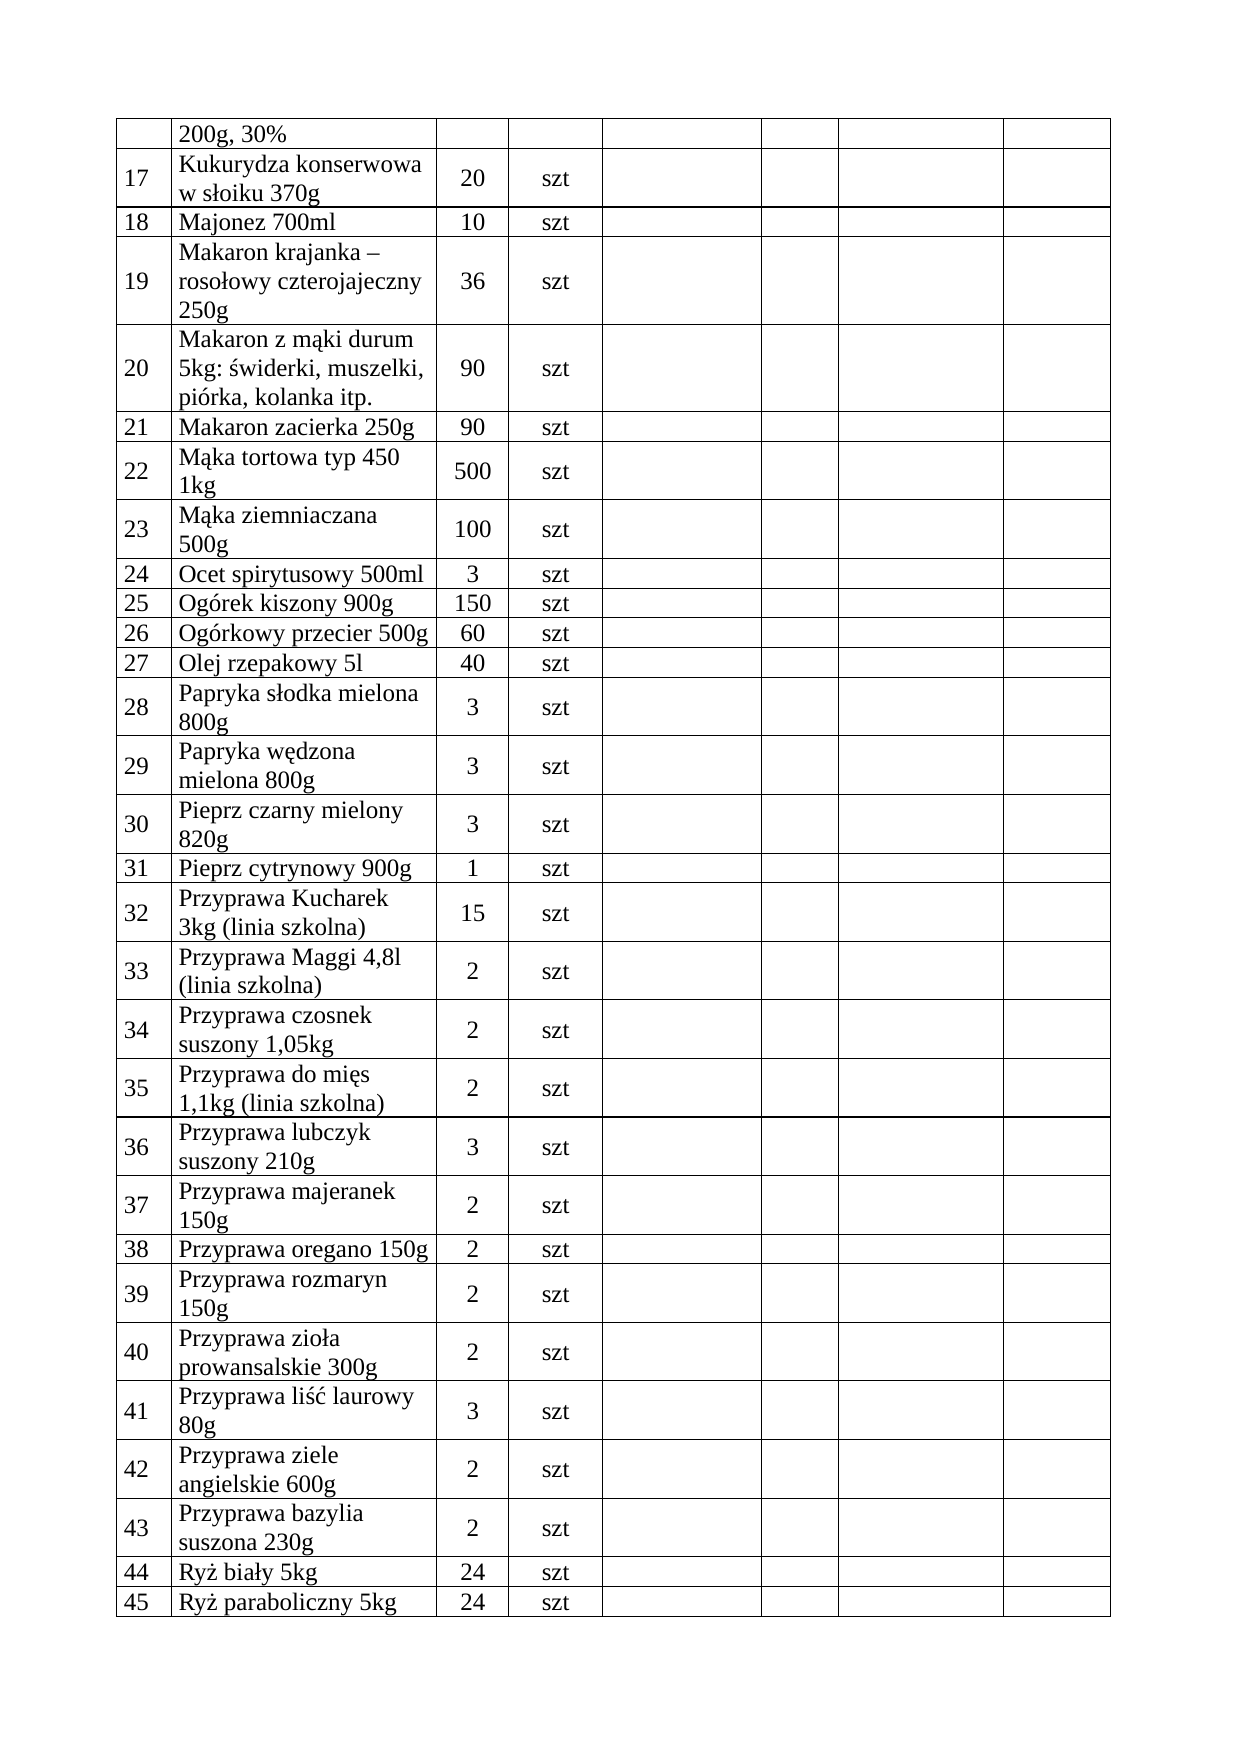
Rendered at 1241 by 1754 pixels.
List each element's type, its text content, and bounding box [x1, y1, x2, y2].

table_cell [603, 412, 761, 441]
table_cell Przyprawa oregano 150g [172, 1235, 436, 1263]
table_cell [762, 500, 838, 558]
table_cell 2 [437, 1059, 508, 1116]
table_cell [839, 1000, 1003, 1058]
table_cell szt [509, 1235, 602, 1263]
table_cell Ogórkowy przecier 500g [172, 618, 436, 647]
table_cell 31 [117, 854, 171, 882]
table_cell [603, 119, 761, 148]
table_cell 27 [117, 648, 171, 677]
table_cell Ryż biały 5kg [172, 1557, 436, 1586]
table_cell [1004, 412, 1110, 441]
table_cell [839, 854, 1003, 882]
table_cell Przyprawa lubczyk suszony 210g [172, 1118, 436, 1175]
table_cell 2 [437, 1000, 508, 1058]
table_cell 29 [117, 736, 171, 794]
table_cell [839, 237, 1003, 323]
table_cell [762, 1000, 838, 1058]
table_cell 19 [117, 237, 171, 323]
table_cell [839, 795, 1003, 852]
table_cell [603, 1381, 761, 1439]
table_cell Mąka ziemniaczana 500g [172, 500, 436, 558]
table_cell [839, 1587, 1003, 1616]
table_cell szt [509, 559, 602, 587]
table_cell [762, 1440, 838, 1497]
table_cell 41 [117, 1381, 171, 1439]
table_cell Mąka tortowa typ 450 1kg [172, 442, 436, 499]
table_cell szt [509, 1499, 602, 1556]
table_cell [603, 237, 761, 323]
table_cell [603, 678, 761, 735]
table_cell [839, 883, 1003, 941]
table_cell [762, 736, 838, 794]
table_cell [603, 883, 761, 941]
table_cell Przyprawa czosnek suszony 1,05kg [172, 1000, 436, 1058]
table_cell [762, 618, 838, 647]
table_cell [603, 1176, 761, 1233]
table_cell 26 [117, 618, 171, 647]
table_cell szt [509, 237, 602, 323]
table_cell [1004, 1059, 1110, 1116]
table_cell 36 [437, 237, 508, 323]
table_cell 36 [117, 1118, 171, 1175]
table_cell 150 [437, 589, 508, 617]
table_cell [839, 119, 1003, 148]
table_cell szt [509, 883, 602, 941]
table_cell [839, 1118, 1003, 1175]
table_cell [762, 149, 838, 206]
table_cell 2 [437, 1440, 508, 1497]
table_cell 44 [117, 1557, 171, 1586]
table_cell 39 [117, 1264, 171, 1322]
table_cell 1 [437, 854, 508, 882]
table_cell [1004, 1235, 1110, 1263]
table_cell [839, 559, 1003, 587]
table_cell szt [509, 854, 602, 882]
table_cell Przyprawa bazylia suszona 230g [172, 1499, 436, 1556]
table_cell 24 [437, 1557, 508, 1586]
table_cell Przyprawa liść laurowy 80g [172, 1381, 436, 1439]
table_cell 32 [117, 883, 171, 941]
table_cell szt [509, 412, 602, 441]
table_cell 15 [437, 883, 508, 941]
table_cell [762, 589, 838, 617]
table_cell 3 [437, 736, 508, 794]
table_cell [839, 442, 1003, 499]
table_cell [1004, 325, 1110, 411]
table_cell 200g, 30% [172, 119, 436, 148]
table_cell Makaron z mąki durum 5kg: świderki, muszelki, piórka, kolanka itp. [172, 325, 436, 411]
table_cell [437, 119, 508, 148]
table_cell 3 [437, 559, 508, 587]
table_cell [762, 119, 838, 148]
table_cell szt [509, 208, 602, 236]
table_cell szt [509, 442, 602, 499]
table_cell [762, 942, 838, 999]
table_cell szt [509, 795, 602, 852]
table_cell 43 [117, 1499, 171, 1556]
table_cell [1004, 618, 1110, 647]
table_cell [603, 442, 761, 499]
table_cell [603, 795, 761, 852]
table_cell [839, 149, 1003, 206]
table_cell [1004, 1000, 1110, 1058]
table_cell 3 [437, 1118, 508, 1175]
table_cell [839, 325, 1003, 411]
table_cell [1004, 208, 1110, 236]
table_cell [603, 1323, 761, 1380]
table_cell [603, 1587, 761, 1616]
table_cell 37 [117, 1176, 171, 1233]
table_cell szt [509, 736, 602, 794]
table_cell [762, 325, 838, 411]
table_cell [762, 1176, 838, 1233]
table_cell [839, 1440, 1003, 1497]
table_cell [603, 648, 761, 677]
table_cell [1004, 1323, 1110, 1380]
table_cell Olej rzepakowy 5l [172, 648, 436, 677]
table_cell [1004, 237, 1110, 323]
table_cell [762, 1264, 838, 1322]
table_cell 35 [117, 1059, 171, 1116]
table_cell [762, 795, 838, 852]
table_cell Przyprawa Kucharek 3kg (linia szkolna) [172, 883, 436, 941]
table_cell [1004, 1176, 1110, 1233]
table_cell 33 [117, 942, 171, 999]
table_cell 20 [117, 325, 171, 411]
table_cell [1004, 736, 1110, 794]
table_cell szt [509, 1118, 602, 1175]
table_cell 28 [117, 678, 171, 735]
table_cell [603, 736, 761, 794]
table_cell [509, 119, 602, 148]
table_cell Ogórek kiszony 900g [172, 589, 436, 617]
table_cell [603, 1000, 761, 1058]
table_cell szt [509, 1176, 602, 1233]
table_cell szt [509, 1557, 602, 1586]
table_cell [1004, 149, 1110, 206]
table_cell Przyprawa do mięs 1,1kg (linia szkolna) [172, 1059, 436, 1116]
table_cell [839, 618, 1003, 647]
table_cell [839, 1381, 1003, 1439]
table_cell szt [509, 589, 602, 617]
table_cell [762, 1118, 838, 1175]
table_cell [603, 559, 761, 587]
table_cell [1004, 1440, 1110, 1497]
table_cell 3 [437, 795, 508, 852]
table_cell [1004, 1587, 1110, 1616]
table_cell [839, 589, 1003, 617]
table_cell szt [509, 1587, 602, 1616]
table_cell Przyprawa majeranek 150g [172, 1176, 436, 1233]
table_cell szt [509, 618, 602, 647]
table_cell [603, 942, 761, 999]
table_cell szt [509, 1059, 602, 1116]
table_cell [762, 237, 838, 323]
table_cell Przyprawa ziele angielskie 600g [172, 1440, 436, 1497]
table_cell [1004, 442, 1110, 499]
table_cell szt [509, 1323, 602, 1380]
table_cell [603, 618, 761, 647]
table_cell Papryka słodka mielona 800g [172, 678, 436, 735]
table_cell 2 [437, 1264, 508, 1322]
table_cell Makaron zacierka 250g [172, 412, 436, 441]
table_cell [839, 1176, 1003, 1233]
table_cell [839, 500, 1003, 558]
table_cell [762, 442, 838, 499]
table_cell szt [509, 648, 602, 677]
table_cell [603, 208, 761, 236]
table_cell 24 [437, 1587, 508, 1616]
table_cell szt [509, 1381, 602, 1439]
table_cell 2 [437, 1235, 508, 1263]
table_cell 18 [117, 208, 171, 236]
table_cell Majonez 700ml [172, 208, 436, 236]
table_cell [603, 1059, 761, 1116]
table_cell szt [509, 149, 602, 206]
table_cell 38 [117, 1235, 171, 1263]
table_cell 17 [117, 149, 171, 206]
table_cell [603, 149, 761, 206]
table_cell [1004, 942, 1110, 999]
table_cell [603, 589, 761, 617]
table_cell [839, 1323, 1003, 1380]
table_cell [1004, 500, 1110, 558]
table_cell [603, 1118, 761, 1175]
table_cell 20 [437, 149, 508, 206]
table_cell [1004, 678, 1110, 735]
table_cell [762, 1499, 838, 1556]
table_cell 45 [117, 1587, 171, 1616]
table_cell 23 [117, 500, 171, 558]
table_cell [1004, 1118, 1110, 1175]
table_cell szt [509, 500, 602, 558]
table_cell [762, 1587, 838, 1616]
table_cell [1004, 559, 1110, 587]
table_cell 24 [117, 559, 171, 587]
table_cell [839, 678, 1003, 735]
table_cell [762, 208, 838, 236]
table_cell [603, 500, 761, 558]
table_cell [603, 325, 761, 411]
table_cell Ocet spirytusowy 500ml [172, 559, 436, 587]
table_cell [762, 1557, 838, 1586]
table_cell [762, 648, 838, 677]
table_cell szt [509, 1440, 602, 1497]
table_cell [603, 1235, 761, 1263]
table_cell 40 [117, 1323, 171, 1380]
table_cell [603, 854, 761, 882]
table_cell 25 [117, 589, 171, 617]
table_cell szt [509, 942, 602, 999]
table_cell [117, 119, 171, 148]
table_cell 40 [437, 648, 508, 677]
table_cell [1004, 883, 1110, 941]
table_cell [762, 1381, 838, 1439]
table_cell 90 [437, 412, 508, 441]
table_cell Przyprawa rozmaryn 150g [172, 1264, 436, 1322]
table_cell 10 [437, 208, 508, 236]
table_cell [1004, 1264, 1110, 1322]
table_cell [839, 648, 1003, 677]
table_cell [762, 678, 838, 735]
table_cell 2 [437, 942, 508, 999]
table_cell [839, 1499, 1003, 1556]
table_cell szt [509, 325, 602, 411]
table_cell [839, 1059, 1003, 1116]
table_cell 3 [437, 678, 508, 735]
table_cell szt [509, 1264, 602, 1322]
table_cell [1004, 1381, 1110, 1439]
table_cell [1004, 795, 1110, 852]
table_cell [762, 1235, 838, 1263]
table_cell 22 [117, 442, 171, 499]
table_cell 2 [437, 1323, 508, 1380]
table_cell [839, 942, 1003, 999]
table_cell [1004, 1557, 1110, 1586]
table_cell [762, 412, 838, 441]
table_cell Pieprz cytrynowy 900g [172, 854, 436, 882]
table_cell [1004, 119, 1110, 148]
table_cell 500 [437, 442, 508, 499]
table_cell [762, 1059, 838, 1116]
table_cell [839, 412, 1003, 441]
table_cell [603, 1499, 761, 1556]
table_cell szt [509, 1000, 602, 1058]
table_cell [839, 1235, 1003, 1263]
table_cell Kukurydza konserwowa w słoiku 370g [172, 149, 436, 206]
table_cell 90 [437, 325, 508, 411]
table_cell [762, 854, 838, 882]
table_cell szt [509, 678, 602, 735]
table_cell [603, 1264, 761, 1322]
table_cell [1004, 648, 1110, 677]
table_cell [762, 883, 838, 941]
table_cell [839, 1264, 1003, 1322]
table_cell [762, 1323, 838, 1380]
table_cell Ryż paraboliczny 5kg [172, 1587, 436, 1616]
table_cell 21 [117, 412, 171, 441]
table_cell [1004, 1499, 1110, 1556]
table_cell 42 [117, 1440, 171, 1497]
table_cell Przyprawa zioła prowansalskie 300g [172, 1323, 436, 1380]
table_cell 2 [437, 1176, 508, 1233]
table_cell 3 [437, 1381, 508, 1439]
table_cell 100 [437, 500, 508, 558]
table_cell [839, 1557, 1003, 1586]
table_cell [603, 1440, 761, 1497]
table_cell [1004, 854, 1110, 882]
table_cell Papryka wędzona mielona 800g [172, 736, 436, 794]
table_cell 34 [117, 1000, 171, 1058]
table_cell [603, 1557, 761, 1586]
table_cell [839, 208, 1003, 236]
table_cell [839, 736, 1003, 794]
table_cell Pieprz czarny mielony 820g [172, 795, 436, 852]
table_cell 60 [437, 618, 508, 647]
table_cell 30 [117, 795, 171, 852]
table_cell [1004, 589, 1110, 617]
table_cell Przyprawa Maggi 4,8l (linia szkolna) [172, 942, 436, 999]
table_cell [762, 559, 838, 587]
table_cell Makaron krajanka – rosołowy czterojajeczny 250g [172, 237, 436, 323]
table_cell 2 [437, 1499, 508, 1556]
